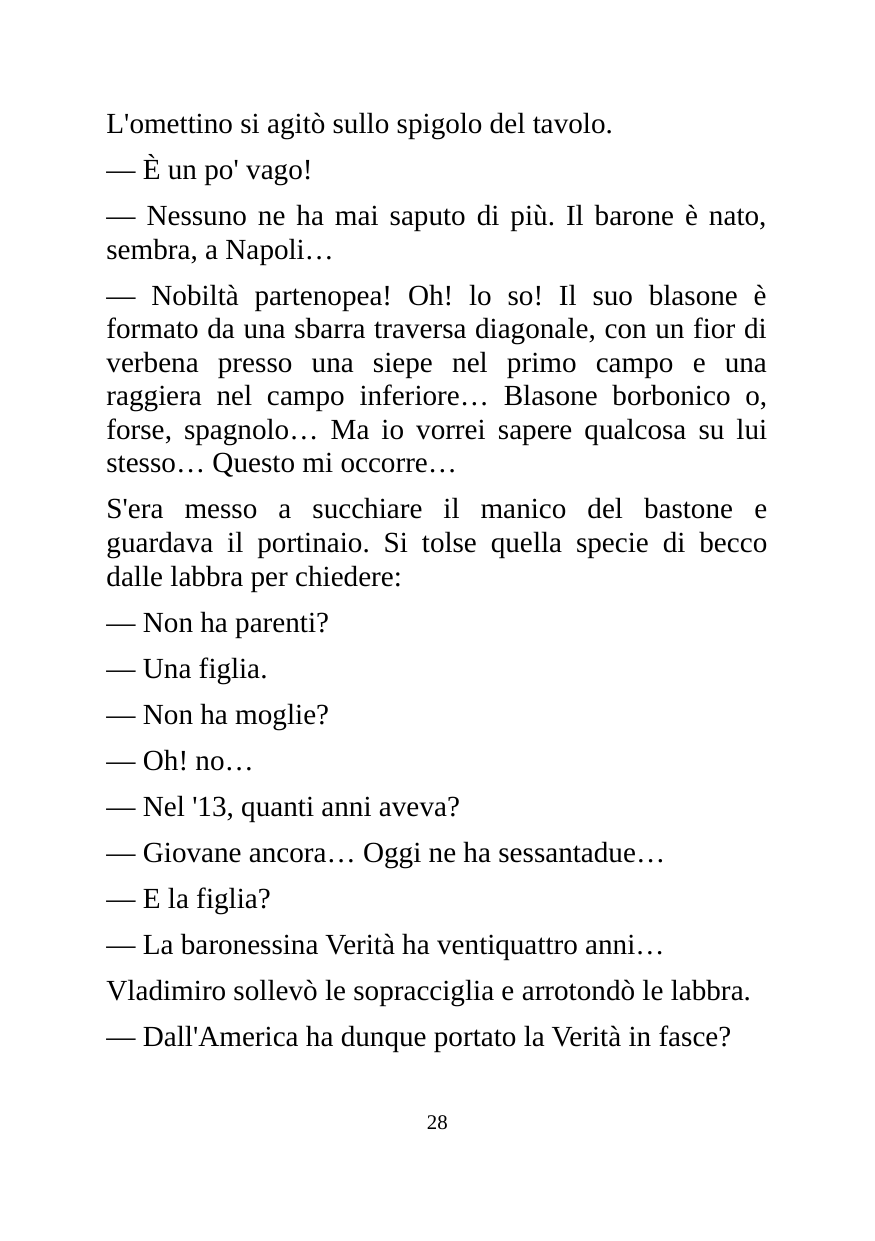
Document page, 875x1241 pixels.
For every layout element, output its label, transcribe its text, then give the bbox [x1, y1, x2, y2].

text Vladimiro sollevò le sopracciglia e arrotondò le labbra. [106, 973, 768, 1007]
text S'era messo a succhiare il manico del bastone e guardava il portinaio. Si tolse quella specie di becco dalle labbra per chiedere: [106, 492, 768, 592]
text — È un po' vago! [106, 152, 768, 186]
text — Nobiltà partenopea! Oh! lo so! Il suo blasone è formato da una sbarra traversa diagonale, con un fior di verbena presso una siepe nel primo campo e una raggiera nel campo inferiore… Blasone borbonico o, forse, spagnolo… Ma io vorrei sapere qualcosa su lui stesso… Questo mi occorre… [106, 278, 768, 479]
text — Dall'America ha dunque portato la Verità in fasce? [106, 1019, 768, 1053]
text — E la figlia? [106, 881, 768, 914]
text — Giovane ancora… Oggi ne ha sessantadue… [106, 835, 768, 868]
text — Non ha parenti? [106, 605, 768, 638]
text — Non ha moglie? [106, 697, 768, 730]
text — Nessuno ne ha mai saputo di più. Il barone è nato, sembra, a Napoli… [106, 198, 768, 265]
text — Una figlia. [106, 651, 768, 684]
text — Nel '13, quanti anni aveva? [106, 789, 768, 822]
text L'omettino si agitò sullo spigolo del tavolo. [106, 106, 768, 140]
text — Oh! no… [106, 743, 768, 776]
text — La baronessina Verità ha ventiquattro anni… [106, 927, 768, 961]
